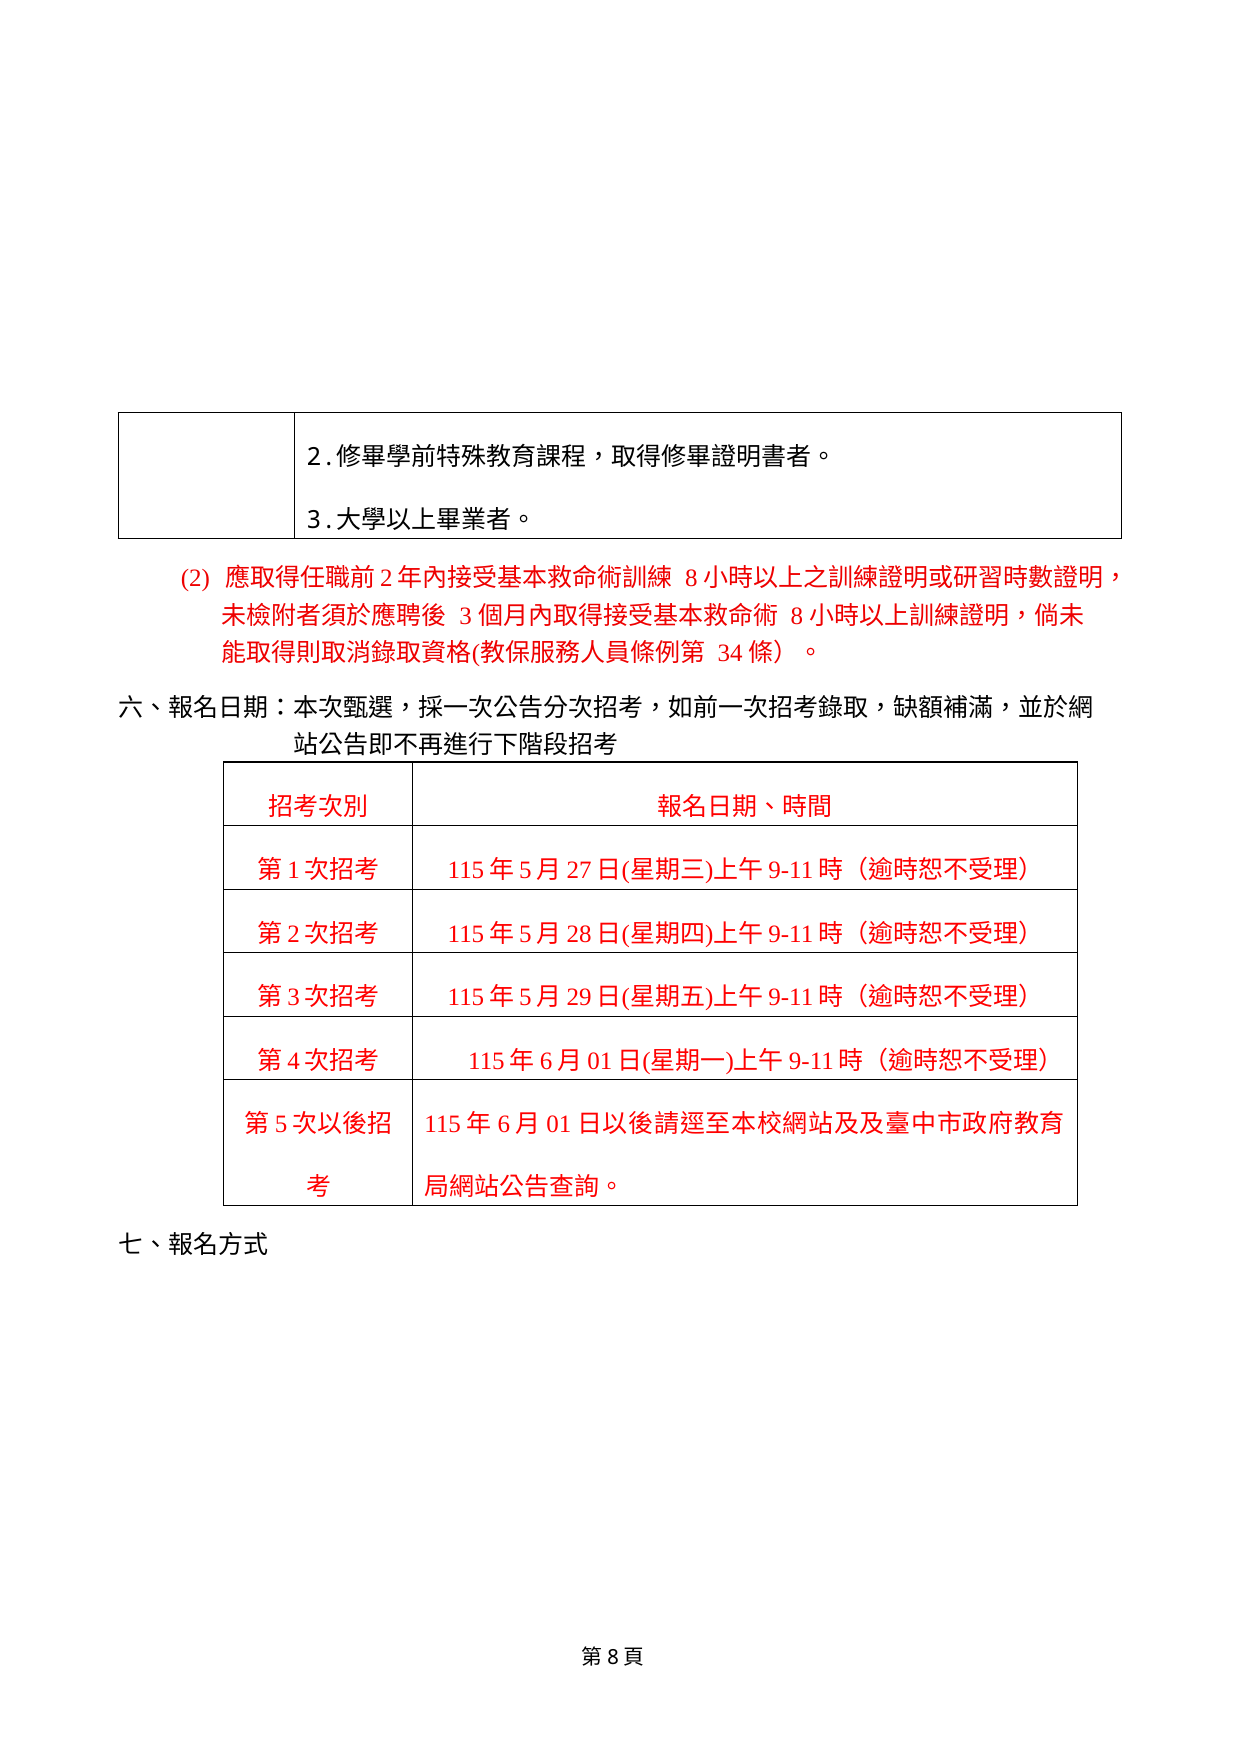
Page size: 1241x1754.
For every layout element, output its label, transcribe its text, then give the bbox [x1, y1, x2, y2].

table_cell 第1次招考 [224, 826, 412, 888]
table_cell 115年6月01日(星期一)上午9-11時（逾時恕不受理） [413, 1017, 1077, 1079]
table_cell 第2次招考 [224, 890, 412, 952]
text 六、報名日期：本次甄選，採一次公告分次招考，如前一次招考錄取，缺額補滿，並於網站公告即不再進行下階段招考 [118, 686, 1107, 761]
text 七、報名方式 [118, 1223, 1107, 1261]
text (2) 應取得任職前2年內接受基本救命術訓練 8 小時以上之訓練證明或研習時數證明，未檢附者須於應聘後 3 個月內取得接受基本救命術 8 小時以上訓練證明，倘未能取得則取消錄取資格(教保服務人員條例第 34 條）。 [118, 557, 1107, 669]
table_cell 2.修畢學前特殊教育課程，取得修畢證明書者。 3.大學以上畢業者。 [295, 413, 1121, 538]
table_cell 第3次招考 [224, 953, 412, 1016]
table_cell 第5次以後招考 [224, 1080, 412, 1205]
table_cell 115年5月28日(星期四)上午9-11時（逾時恕不受理） [413, 890, 1077, 952]
table_header 報名日期、時間 [413, 763, 1077, 825]
table_cell 115年5月27日(星期三)上午9-11時（逾時恕不受理） [413, 826, 1077, 888]
table_cell [119, 413, 294, 538]
table_cell 第4次招考 [224, 1017, 412, 1079]
table_cell 115年5月29日(星期五)上午9-11時（逾時恕不受理） [413, 953, 1077, 1016]
table_header 招考次別 [224, 763, 412, 825]
table_cell 115年6月01日以後請逕至本校網站及及臺中市政府教育局網站公告查詢。 [413, 1080, 1077, 1205]
